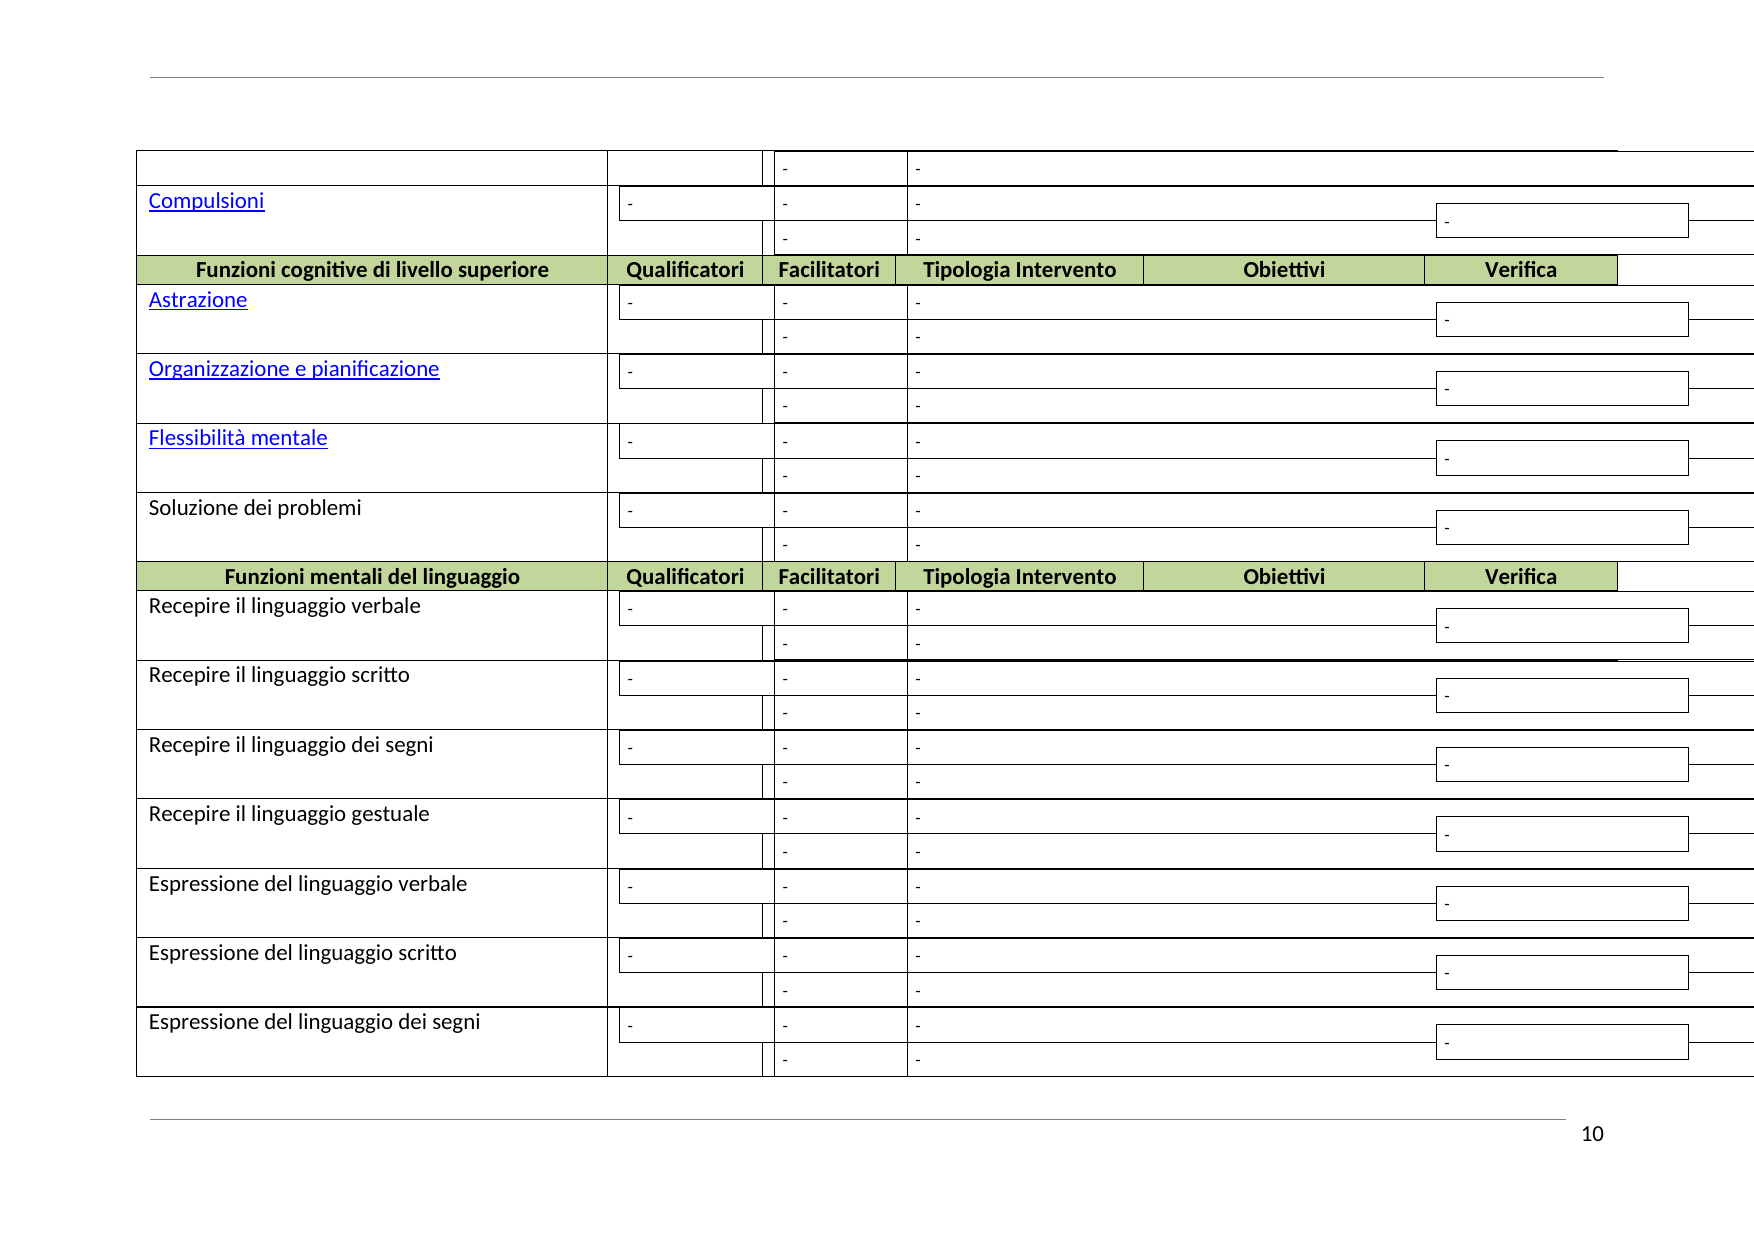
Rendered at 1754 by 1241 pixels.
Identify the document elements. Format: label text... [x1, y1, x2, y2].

table_cell Espressione del linguaggio dei segni [137, 1008, 607, 1076]
table_cell [763, 904, 774, 937]
table_cell Funzioni cognitive di livello superiore [137, 256, 607, 284]
table_cell [763, 834, 774, 868]
table_cell [608, 151, 762, 185]
table_cell Obiettivi [1144, 562, 1424, 590]
table_cell Qualificatori [608, 562, 762, 590]
table_cell Recepire il linguaggio dei segni [137, 730, 607, 798]
table_cell [763, 626, 774, 659]
table_cell Recepire il linguaggio gestuale [137, 799, 607, 868]
table_cell [763, 320, 774, 353]
table_cell Espressione del linguaggio verbale [137, 869, 607, 937]
table_cell [763, 765, 774, 798]
table_cell Facilitatori [763, 562, 895, 590]
table_cell [763, 696, 774, 729]
table_cell [763, 528, 774, 561]
table_cell Organizzazione e pianificazione [137, 354, 607, 422]
table_cell [763, 221, 774, 254]
table_cell [763, 389, 774, 422]
table_cell [763, 1043, 774, 1076]
table_cell Flessibilità mentale [137, 424, 607, 492]
table_cell [763, 973, 774, 1006]
table_cell Soluzione dei problemi [137, 493, 607, 561]
table_cell Compulsioni [137, 186, 607, 254]
table_cell Verifica [1425, 562, 1617, 590]
table_cell [608, 591, 762, 659]
table_cell [608, 938, 762, 1006]
table_cell [608, 869, 762, 937]
table_cell [608, 730, 762, 798]
table_cell [608, 661, 762, 729]
table_cell Funzioni mentali del linguaggio [137, 562, 607, 590]
table_cell Tipologia Intervento [896, 562, 1143, 590]
table_cell Recepire il linguaggio verbale [137, 591, 607, 659]
table_cell [608, 354, 762, 422]
table_cell Recepire il linguaggio scritto [137, 661, 607, 729]
table_cell Astrazione [137, 285, 607, 353]
table_cell [608, 285, 762, 353]
table_cell [763, 151, 774, 185]
table_cell Qualificatori [608, 256, 762, 284]
table_cell [608, 799, 762, 868]
table_cell [763, 459, 774, 492]
table_cell [137, 151, 607, 185]
table_cell Facilitatori [763, 256, 895, 284]
table_cell [608, 1008, 762, 1076]
table_cell Tipologia Intervento [896, 256, 1143, 284]
table_cell Verifica [1425, 256, 1617, 284]
table_cell [608, 424, 762, 492]
table_cell [608, 493, 762, 561]
table_cell Obiettivi [1144, 256, 1424, 284]
table_cell Espressione del linguaggio scritto [137, 938, 607, 1006]
table_cell [608, 186, 762, 254]
